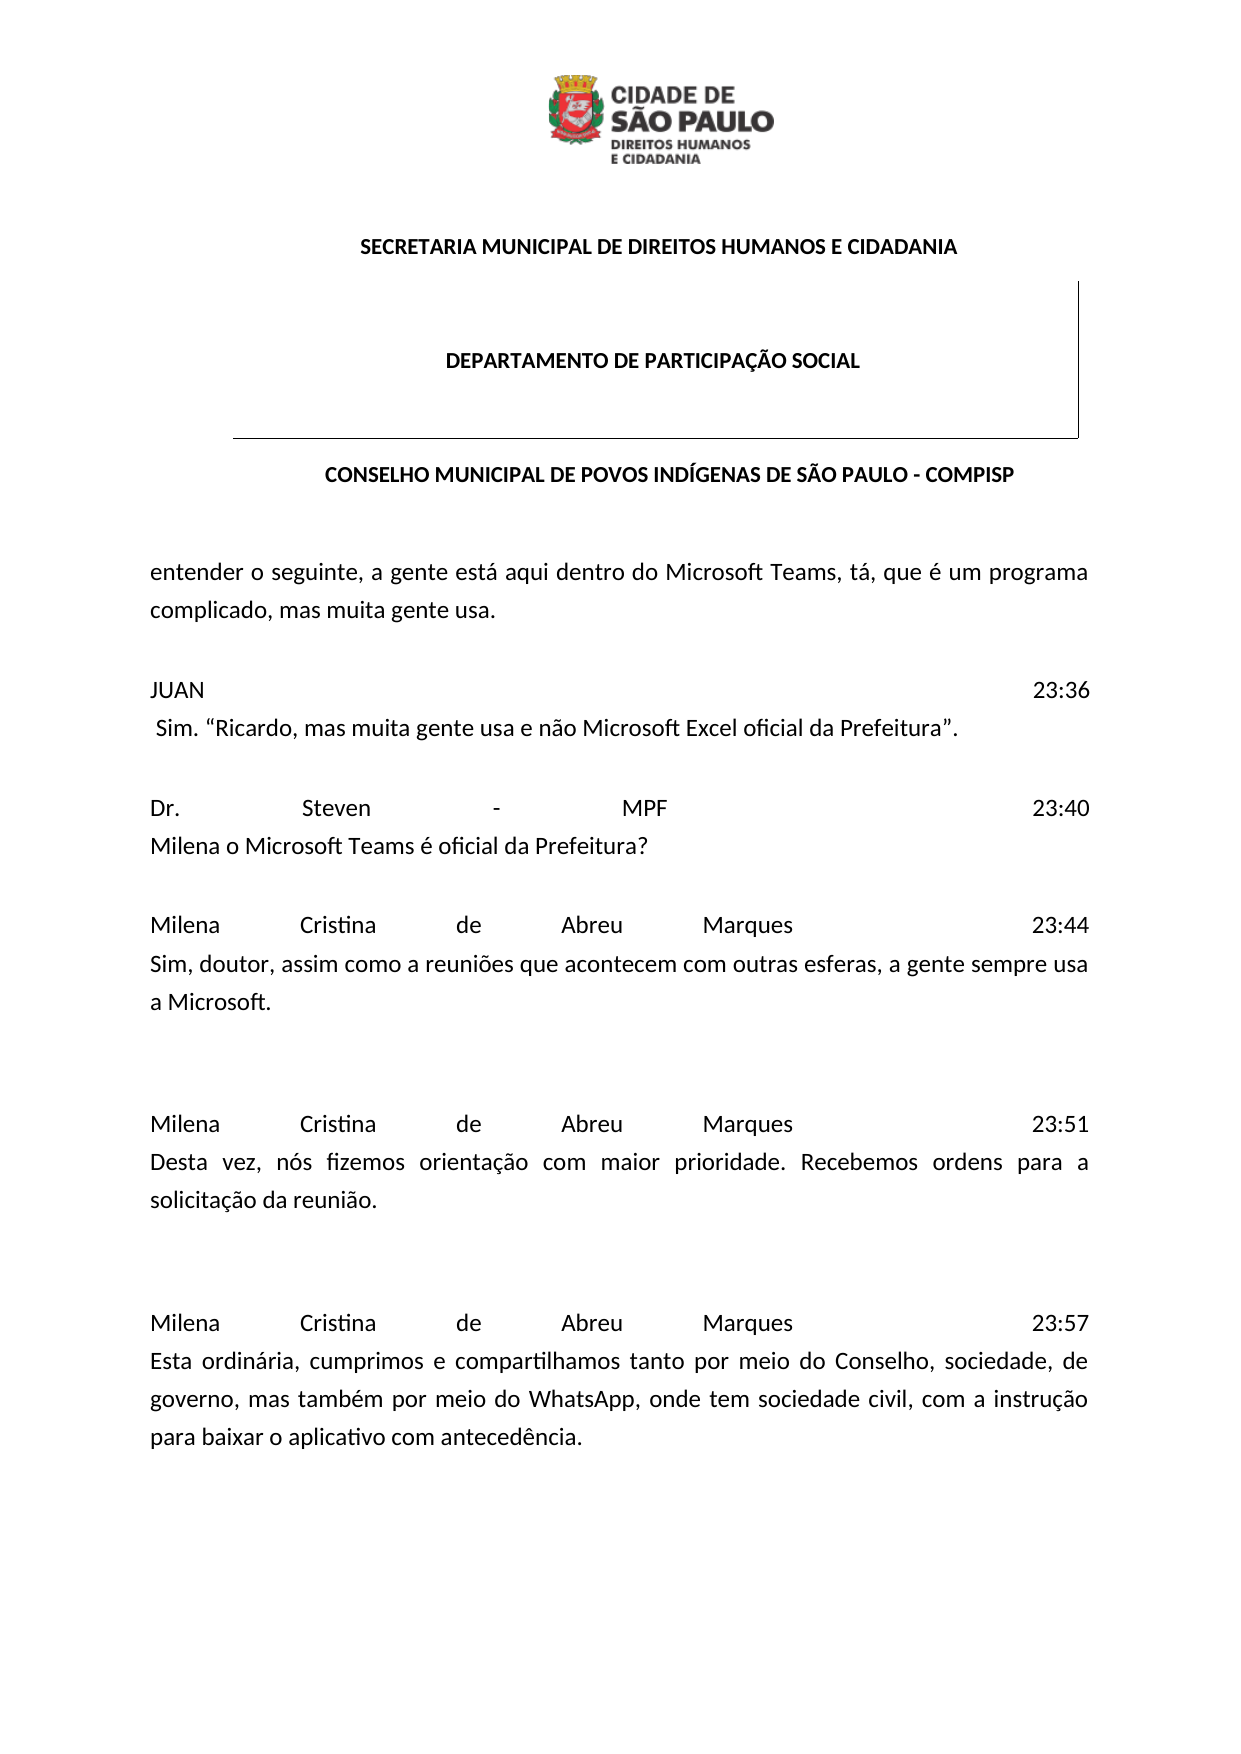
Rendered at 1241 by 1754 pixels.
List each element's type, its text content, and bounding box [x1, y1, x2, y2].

text Dr. Steven - MPF 23:40 Milena o Microsoft Teams é oficial da Prefeitura? [150, 750, 1090, 860]
text JUAN 23:36 Sim. “Ricardo, mas muita gente usa e não Microsoft Excel oficial da Prefeitura”. [150, 632, 1090, 742]
text Milena Cristina de Abreu Marques 23:44 Sim, doutor, assim como a reuniões que acontecem com outras esferas, a gente sempre usa a Microsoft. [150, 868, 1090, 1016]
text Milena Cristina de Abreu Marques 23:51 Desta vez, nós fizemos orientação com maior prioridade. Recebemos ordens para a solicitação da reunião. [150, 1024, 1090, 1215]
text [150, 1459, 1090, 1536]
text Milena Cristina de Abreu Marques 23:57 Esta ordinária, cumprimos e compartilhamos tanto por meio do Conselho, sociedade, de governo, mas também por meio do WhatsApp, onde tem sociedade civil, com a instrução para baixar o aplicativo com antecedência. [150, 1222, 1090, 1452]
text entender o seguinte, a gente está aqui dentro do Microsoft Teams, tá, que é um programa complicado, mas muita gente usa. [150, 556, 1090, 624]
